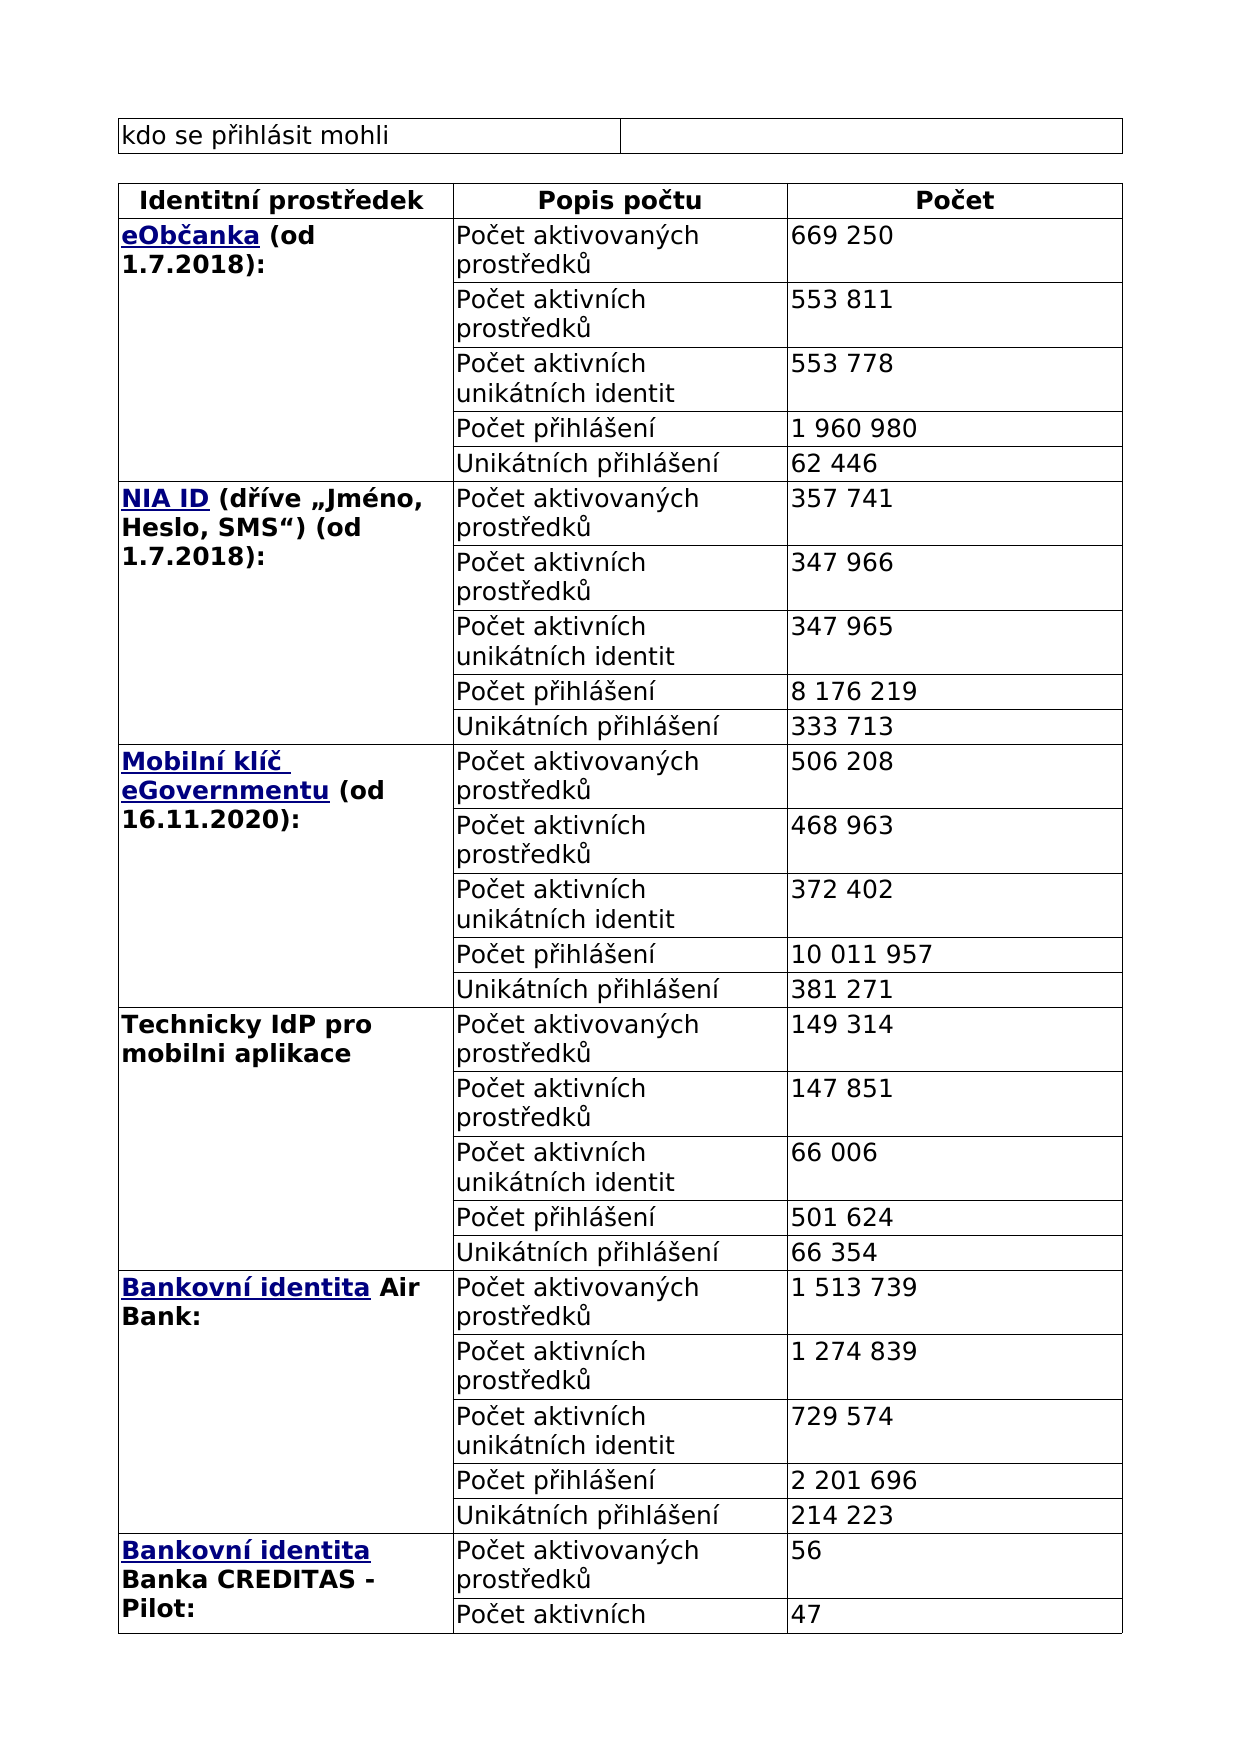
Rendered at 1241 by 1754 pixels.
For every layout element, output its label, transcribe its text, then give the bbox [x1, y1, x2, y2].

table_cell Počet aktivních prostředků [454, 1072, 787, 1136]
table_cell 66 006 [788, 1137, 1122, 1200]
table_cell Počet aktivních prostředků [454, 809, 787, 873]
table_cell 56 [788, 1534, 1122, 1597]
table_cell 347 966 [788, 546, 1122, 609]
table_cell Počet přihlášení [454, 1201, 787, 1235]
table_cell [621, 119, 1122, 153]
table_cell Počet aktivních unikátních identit [454, 611, 787, 674]
table_cell Unikátních přihlášení [454, 973, 787, 1007]
table_cell Počet aktivních unikátních identit [454, 1400, 787, 1463]
table_cell Počet přihlášení [454, 412, 787, 446]
table_cell 214 223 [788, 1499, 1122, 1533]
table_cell 729 574 [788, 1400, 1122, 1463]
table_cell Počet aktivních unikátních identit [454, 348, 787, 411]
table_cell 381 271 [788, 973, 1122, 1007]
table_cell Počet aktivovaných prostředků [454, 745, 787, 808]
table_cell Unikátních přihlášení [454, 1499, 787, 1533]
table_header Popis počtu [454, 184, 787, 218]
table_cell 506 208 [788, 745, 1122, 808]
table_cell Počet aktivních unikátních identit [454, 1137, 787, 1200]
table_cell 10 011 957 [788, 938, 1122, 972]
table_cell 553 811 [788, 283, 1122, 347]
table_cell 62 446 [788, 447, 1122, 481]
table_cell 372 402 [788, 874, 1122, 937]
table_cell 468 963 [788, 809, 1122, 873]
table_cell Mobilní klíč eGovernmentu (od 16.11.2020): [119, 745, 453, 1007]
table_cell 501 624 [788, 1201, 1122, 1235]
table_header Identitní prostředek [119, 184, 453, 218]
table_cell 1 274 839 [788, 1335, 1122, 1399]
table_header Počet [788, 184, 1122, 218]
table_cell Počet aktivních prostředků [454, 546, 787, 609]
table_cell Bankovní identita Air Bank: [119, 1271, 453, 1533]
table_cell 357 741 [788, 482, 1122, 545]
table_cell Počet přihlášení [454, 1464, 787, 1498]
table_cell NIA ID (dříve „Jméno, Heslo, SMS“) (od 1.7.2018): [119, 482, 453, 744]
table_cell Počet aktivních prostředků [454, 1335, 787, 1399]
table_cell Počet aktivovaných prostředků [454, 482, 787, 545]
table_cell 553 778 [788, 348, 1122, 411]
table_cell 669 250 [788, 219, 1122, 282]
table_cell Počet aktivovaných prostředků [454, 219, 787, 282]
table_cell Bankovní identita Banka CREDITAS - Pilot: [119, 1534, 453, 1632]
table_cell 8 176 219 [788, 675, 1122, 709]
table_cell Počet aktivovaných prostředků [454, 1008, 787, 1071]
table_cell 2 201 696 [788, 1464, 1122, 1498]
table_cell Počet aktivních [454, 1599, 787, 1632]
table_cell Počet přihlášení [454, 938, 787, 972]
table_cell kdo se přihlásit mohli [119, 119, 620, 153]
table_cell Unikátních přihlášení [454, 710, 787, 744]
table_cell Unikátních přihlášení [454, 447, 787, 481]
table_cell 333 713 [788, 710, 1122, 744]
table_cell eObčanka (od 1.7.2018): [119, 219, 453, 481]
table_cell 47 [788, 1599, 1122, 1632]
table_cell Počet přihlášení [454, 675, 787, 709]
table_cell Technicky IdP pro mobilni aplikace [119, 1008, 453, 1270]
table_cell 149 314 [788, 1008, 1122, 1071]
table_cell 66 354 [788, 1236, 1122, 1270]
table_cell Unikátních přihlášení [454, 1236, 787, 1270]
table_cell Počet aktivních prostředků [454, 283, 787, 347]
table_cell Počet aktivovaných prostředků [454, 1271, 787, 1334]
table_cell 147 851 [788, 1072, 1122, 1136]
table_cell 347 965 [788, 611, 1122, 674]
table_cell 1 960 980 [788, 412, 1122, 446]
table_cell Počet aktivovaných prostředků [454, 1534, 787, 1597]
table_cell 1 513 739 [788, 1271, 1122, 1334]
table_cell Počet aktivních unikátních identit [454, 874, 787, 937]
